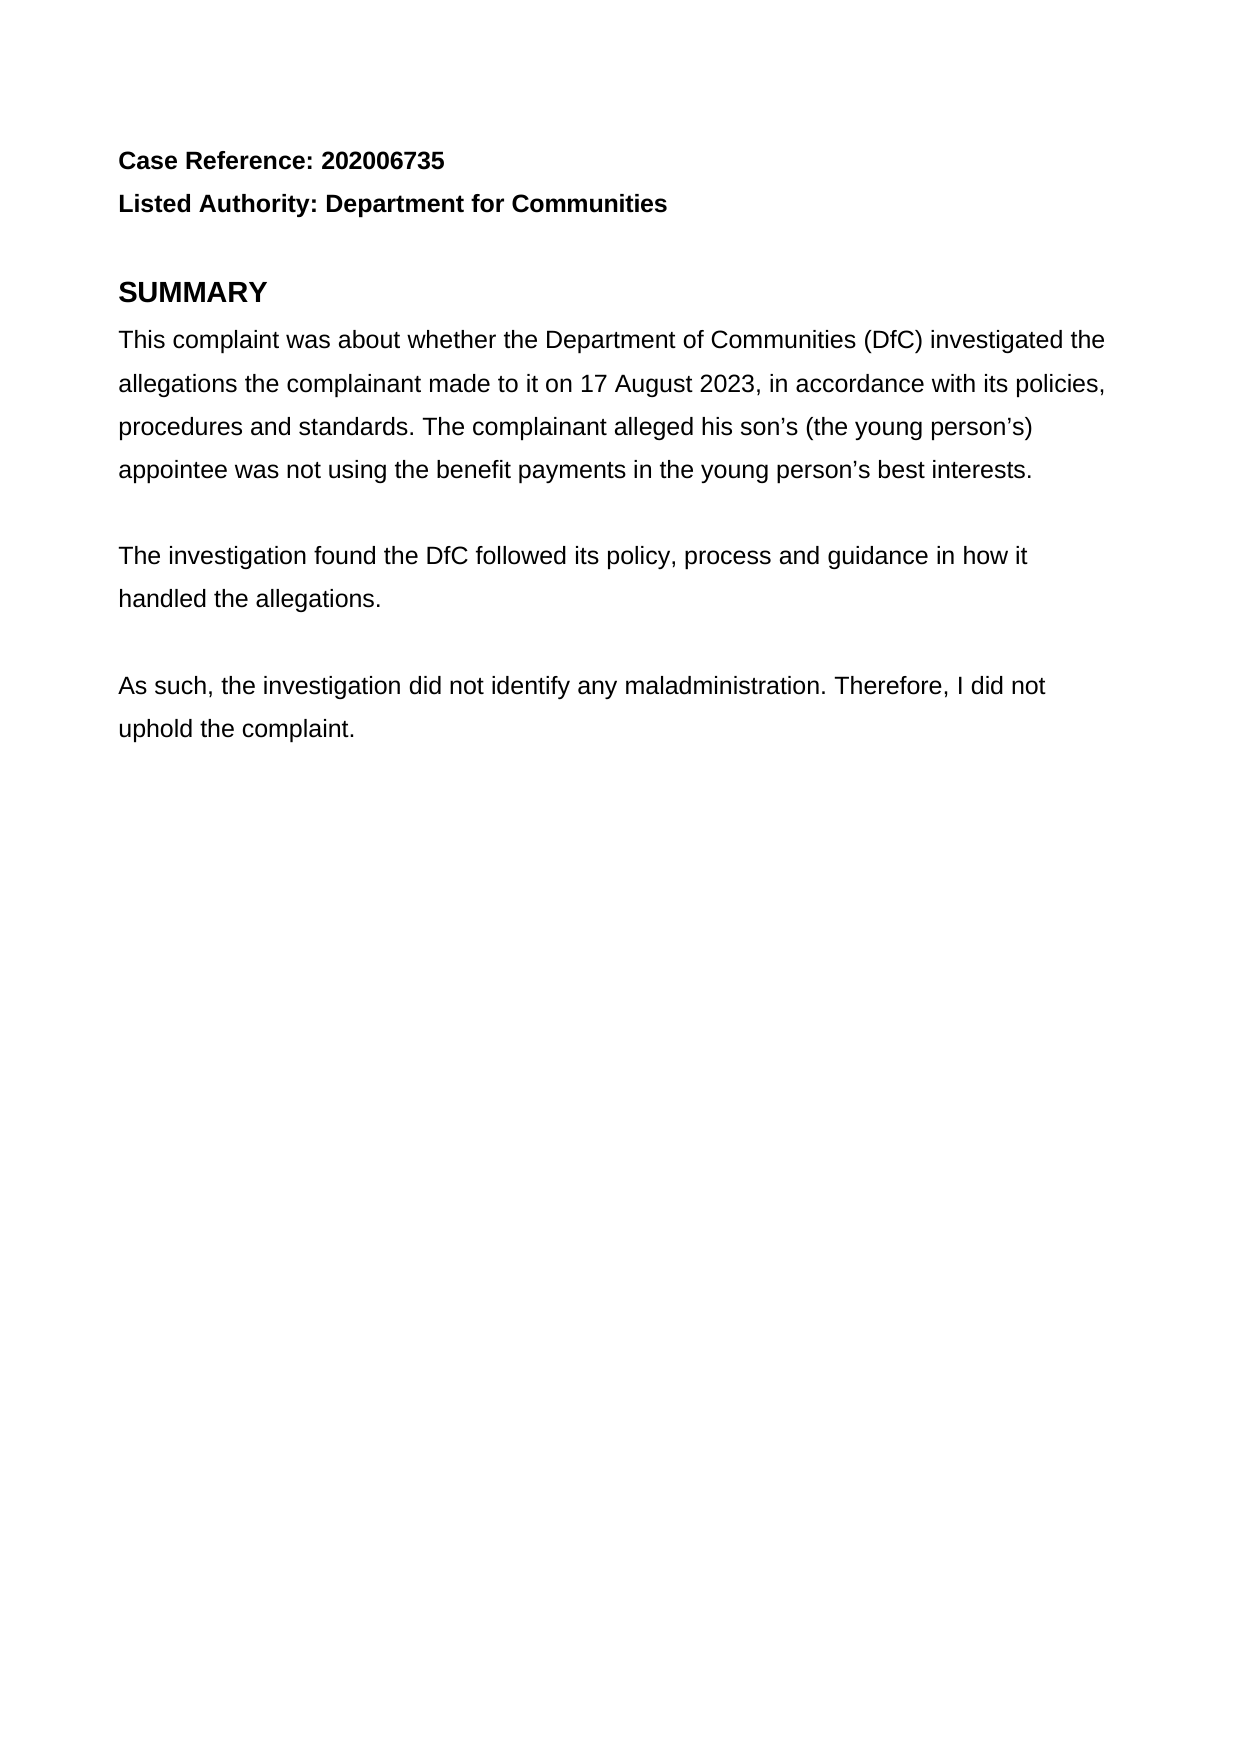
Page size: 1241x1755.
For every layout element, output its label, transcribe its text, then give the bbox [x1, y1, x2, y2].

text As such, the investigation did not identify any maladministration. Therefore, I did not uphold the complaint. [118, 671, 1109, 742]
text The investigation found the DfC followed its policy, process and guidance in how it handled the allegations. [118, 541, 1109, 613]
subtitle SUMMARY [118, 275, 1123, 309]
text Listed Authority: Department for Communities [118, 189, 1123, 218]
text Case Reference: 202006735 [118, 146, 1123, 174]
text This complaint was about whether the Department of Communities (DfC) investigated the allegations the complainant made to it on 17 August 2023, in accordance with its policies, procedures and standards. The complainant alleged his son’s (the young person’s) appointee was not using the benefit payments in the young person’s best interests. [118, 326, 1123, 484]
